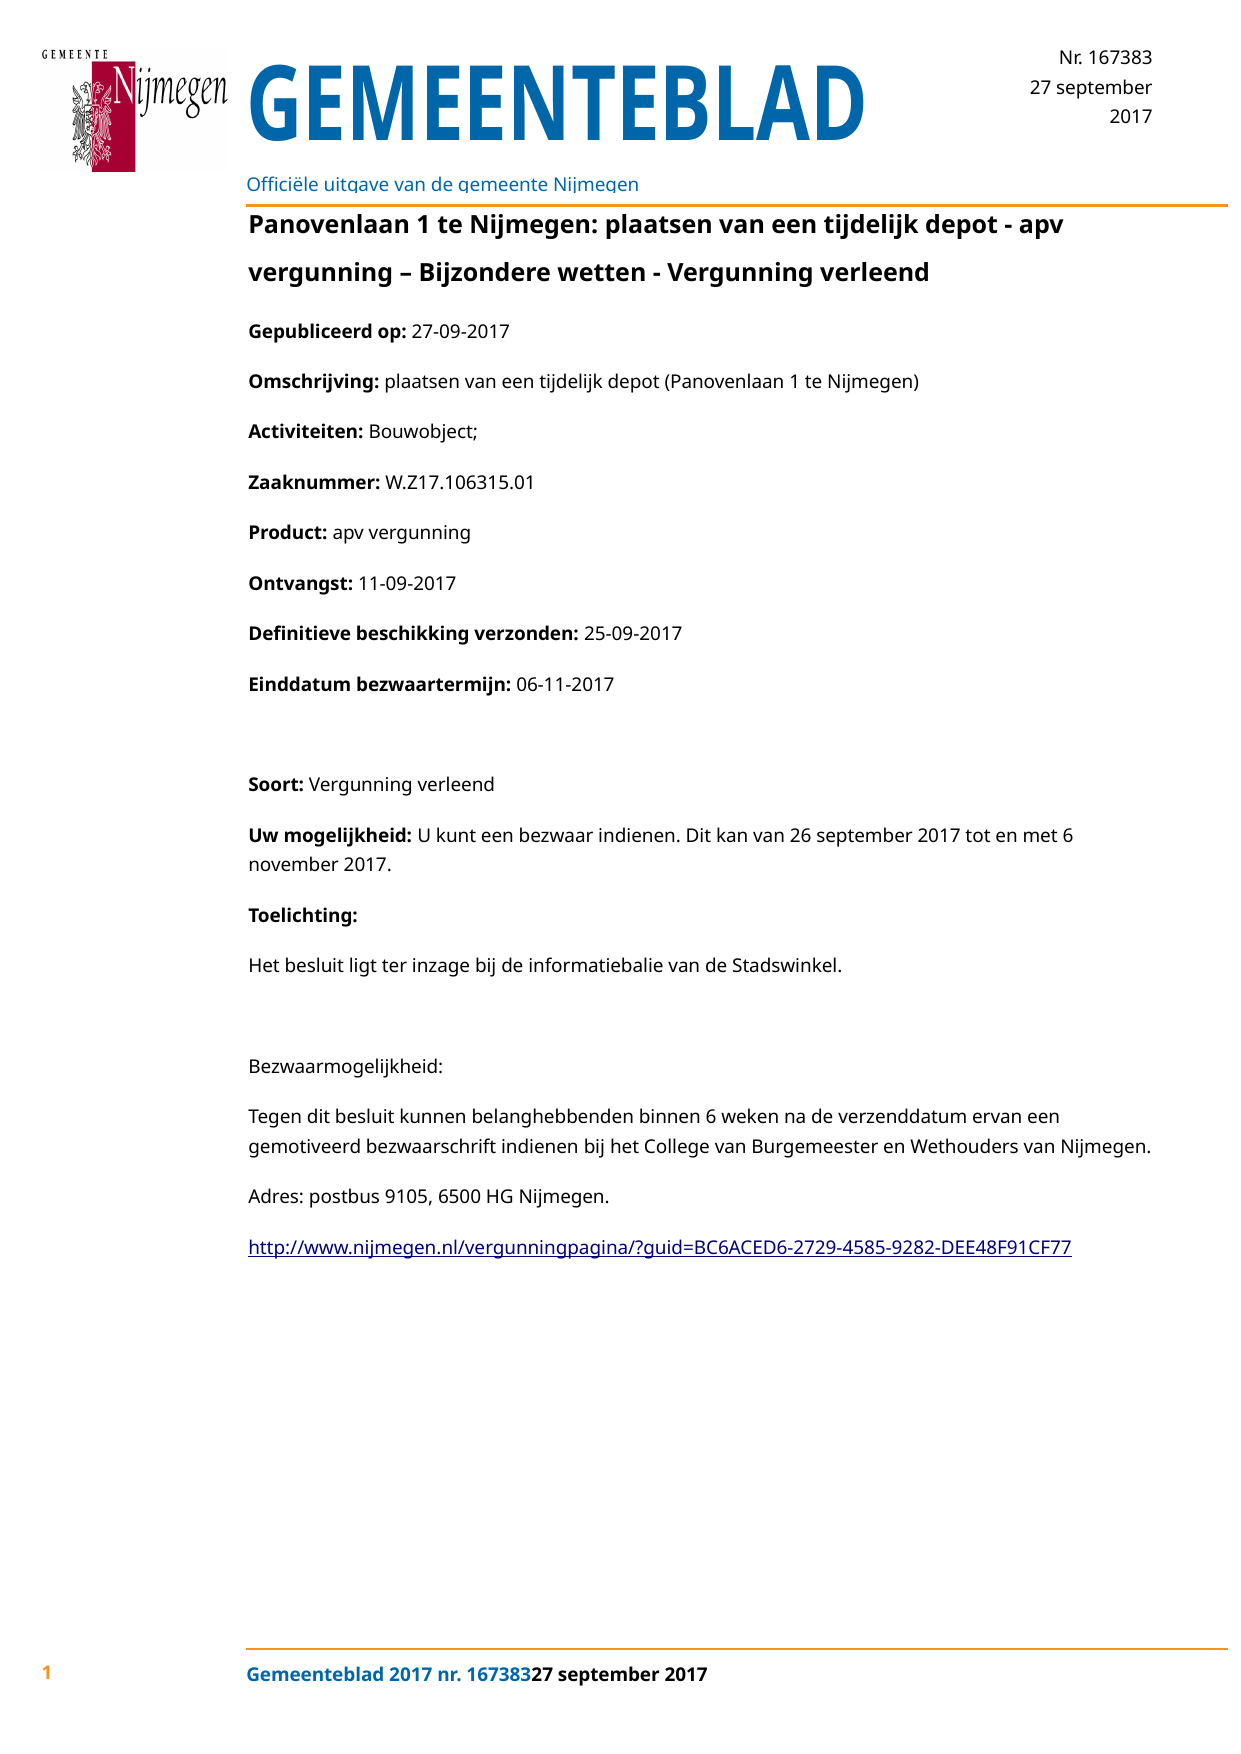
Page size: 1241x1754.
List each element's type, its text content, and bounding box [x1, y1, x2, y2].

text Het besluit ligt ter inzage bij de informatiebalie van de Stadswinkel. [248, 952, 1152, 978]
text Uw mogelijkheid: U kunt een bezwaar indienen. Dit kan van 26 september 2017 tot en met 6 november 2017. [248, 822, 1152, 877]
picture [41, 47, 231, 172]
text Einddatum bezwaartermijn: 06-11-2017 [248, 671, 1152, 697]
text Ontvangst: 11-09-2017 [248, 570, 1152, 596]
text Tegen dit besluit kunnen belanghebbenden binnen 6 weken na de verzenddatum ervan een gemotiveerd bezwaarschrift indienen bij het College van Burgemeester en Wethouders van Nijmegen. [248, 1104, 1152, 1159]
text Bezwaarmogelijkheid: [248, 1053, 1152, 1079]
text Product: apv vergunning [248, 519, 1152, 545]
text Omschrijving: plaatsen van een tijdelijk depot (Panovenlaan 1 te Nijmegen) [248, 368, 1152, 394]
text Activiteiten: Bouwobject; [248, 419, 1152, 444]
text http://www.nijmegen.nl/vergunningpagina/?guid=BC6ACED6-2729-4585-9282-DEE48F91CF77 [248, 1234, 1152, 1260]
text Toelichting: [248, 902, 1152, 928]
text Adres: postbus 9105, 6500 HG Nijmegen. [248, 1184, 1152, 1209]
text Soort: Vergunning verleend [248, 772, 1152, 797]
text Gepubliceerd op: 27-09-2017 [248, 318, 1152, 344]
text Panovenlaan 1 te Nijmegen: plaatsen van een tijdelijk depot - apv vergunning – Bijzondere wetten - Vergunning verleend [248, 207, 1152, 288]
text Definitieve beschikking verzonden: 25-09-2017 [248, 620, 1152, 646]
text Zaaknummer: W.Z17.106315.01 [248, 469, 1152, 495]
